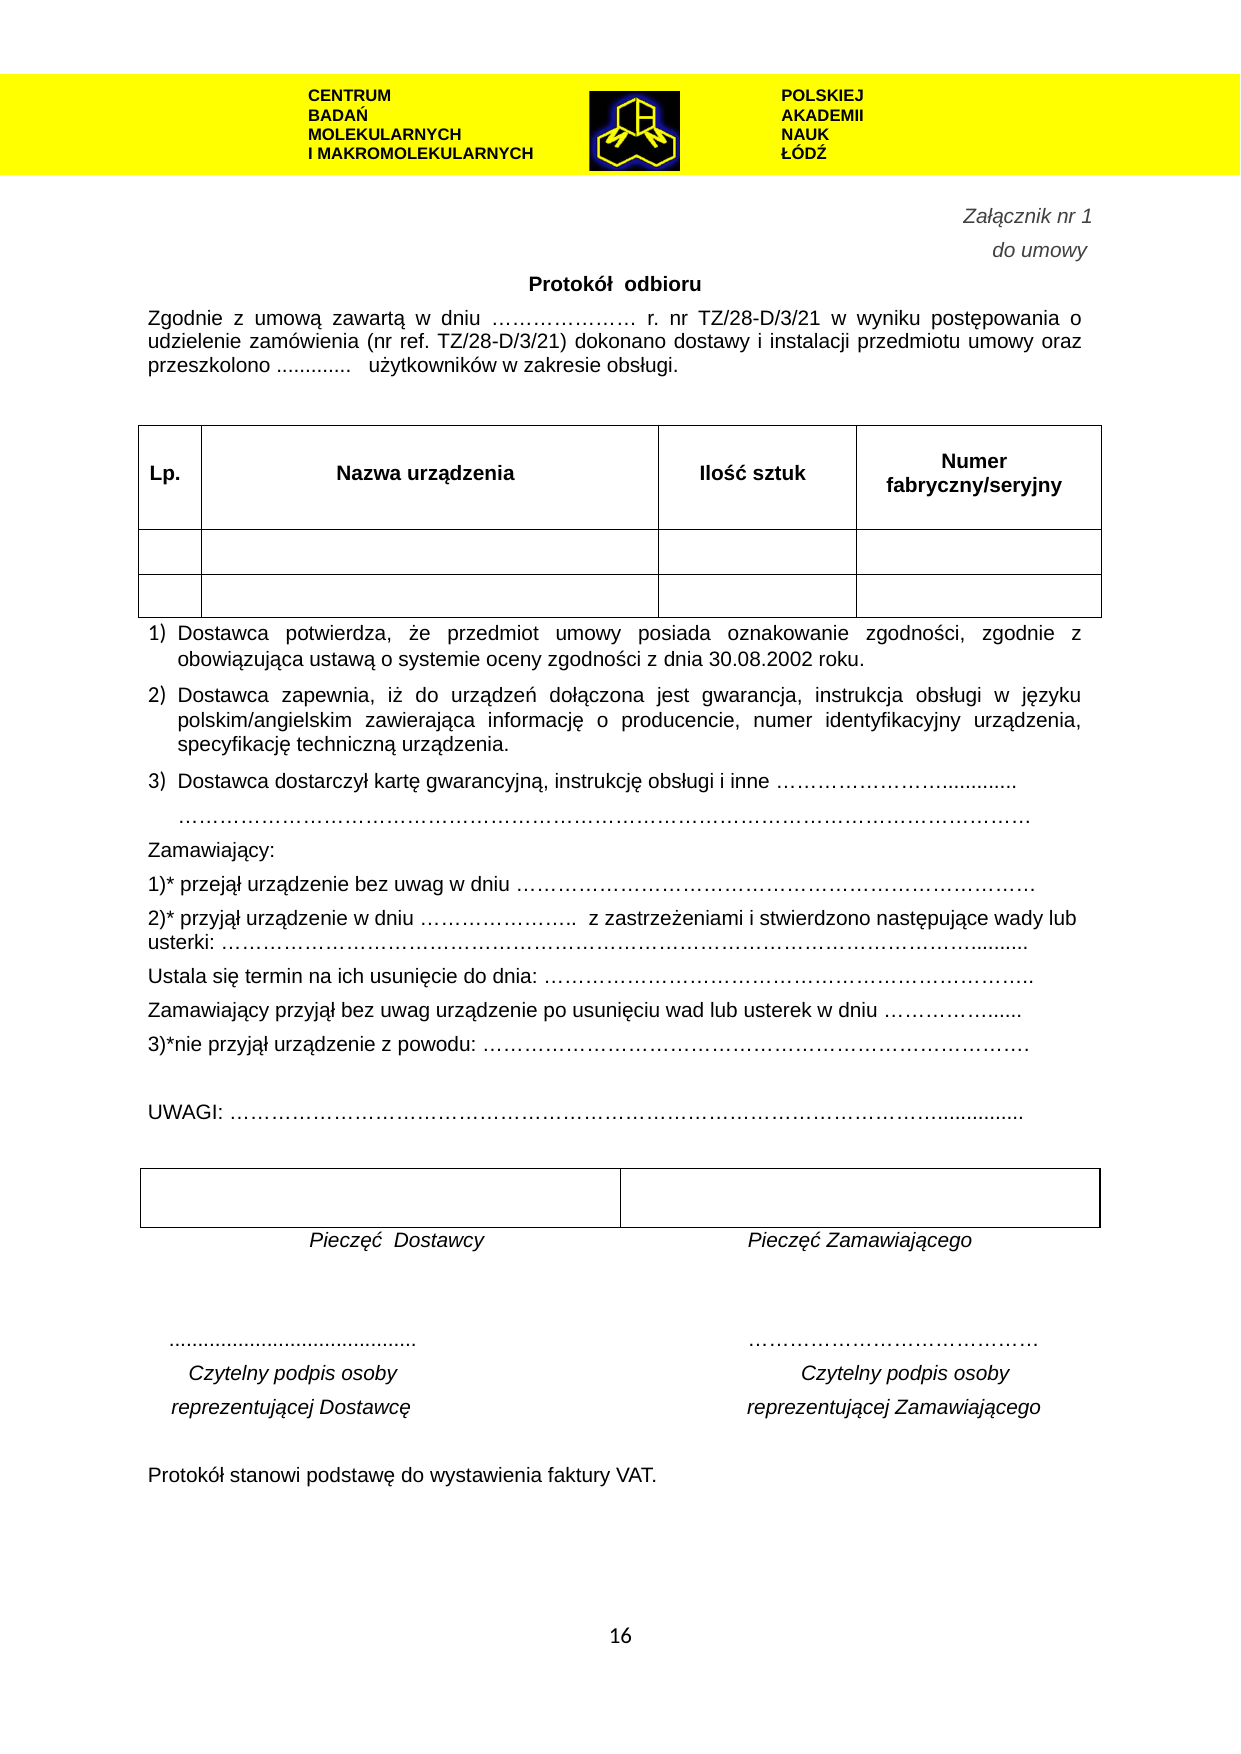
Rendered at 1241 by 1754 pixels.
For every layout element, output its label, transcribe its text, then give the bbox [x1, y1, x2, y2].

text 3)*nie przyjął urządzenie z powodu: ……………………………………………………………………. [148, 1032, 1093, 1056]
table_cell [659, 575, 856, 617]
table_header Lp. [139, 426, 201, 529]
list Dostawca zapewnia, iż do urządzeń dołączona jest gwarancja, instrukcja obsługi w języku polskim/angielskim zawierająca informację o producencie, numer identyfikacyjny urządzenia, specyfikację techniczną urządzenia. [148, 680, 1082, 756]
table_cell [202, 575, 658, 617]
table_cell [202, 530, 658, 573]
text Zgodnie z umową zawartą w dniu ………………… r. nr TZ/28-D/3/21 w wyniku postępowania o udzielenie zamówienia (nr ref. TZ/28-D/3/21) dokonano dostawy i instalacji przedmiotu umowy oraz przeszkolono ............. użytkowników w zakresie obsługi. [148, 305, 1083, 377]
text ........................................... …………………………………… [148, 1327, 1082, 1351]
table_header Nazwa urządzenia [202, 426, 658, 529]
table_cell [139, 575, 201, 617]
table_header Czytelny podpis osoby reprezentującej Dostawcę [147, 1361, 626, 1463]
table_header Czytelny podpis osoby reprezentującej Zamawiającego [626, 1361, 1143, 1463]
text 2)* przyjął urządzenie w dniu ………………….. z zastrzeżeniami i stwierdzono następujące wady lub usterki: ……………………………………………………………………………………………….......... [148, 906, 1093, 954]
table_cell [857, 530, 1101, 573]
picture [595, 91, 684, 173]
table_header [141, 1169, 620, 1227]
text Pieczęć Dostawcy Pieczęć Zamawiającego [148, 1228, 1082, 1252]
text 1)* przejął urządzenie bez uwag w dniu ………………………………………………………………… [148, 872, 1082, 896]
list Dostawca potwierdza, że przedmiot umowy posiada oznakowanie zgodności, zgodnie z obowiązująca ustawą o systemie oceny zgodności z dnia 30.08.2002 roku. [148, 618, 1082, 670]
table_header Numer fabryczny/seryjny [857, 426, 1101, 529]
table_header [621, 1169, 1099, 1227]
text Protokół stanowi podstawę do wystawienia faktury VAT. [148, 1463, 1093, 1487]
table_header Ilość sztuk [659, 426, 856, 529]
text …………………………………………………………………………………………………………… [177, 804, 1082, 828]
table_cell [139, 530, 201, 573]
text Ustala się termin na ich usunięcie do dnia: …………………………………………………………….. [148, 964, 1093, 988]
text do umowy [148, 237, 1093, 261]
text UWAGI: …………………………………………………………………………………………............... [148, 1100, 1093, 1124]
list Dostawca dostarczył kartę gwarancyjną, instrukcję obsługi i inne ……………………............. [148, 766, 1082, 794]
text Załącznik nr 1 [148, 203, 1093, 227]
text Zamawiający: [148, 838, 1082, 862]
text Protokół odbioru [148, 271, 1082, 295]
table_cell [659, 530, 856, 573]
table_cell [857, 575, 1101, 617]
text Zamawiający przyjął bez uwag urządzenie po usunięciu wad lub usterek w dniu ……………...... [148, 998, 1093, 1022]
